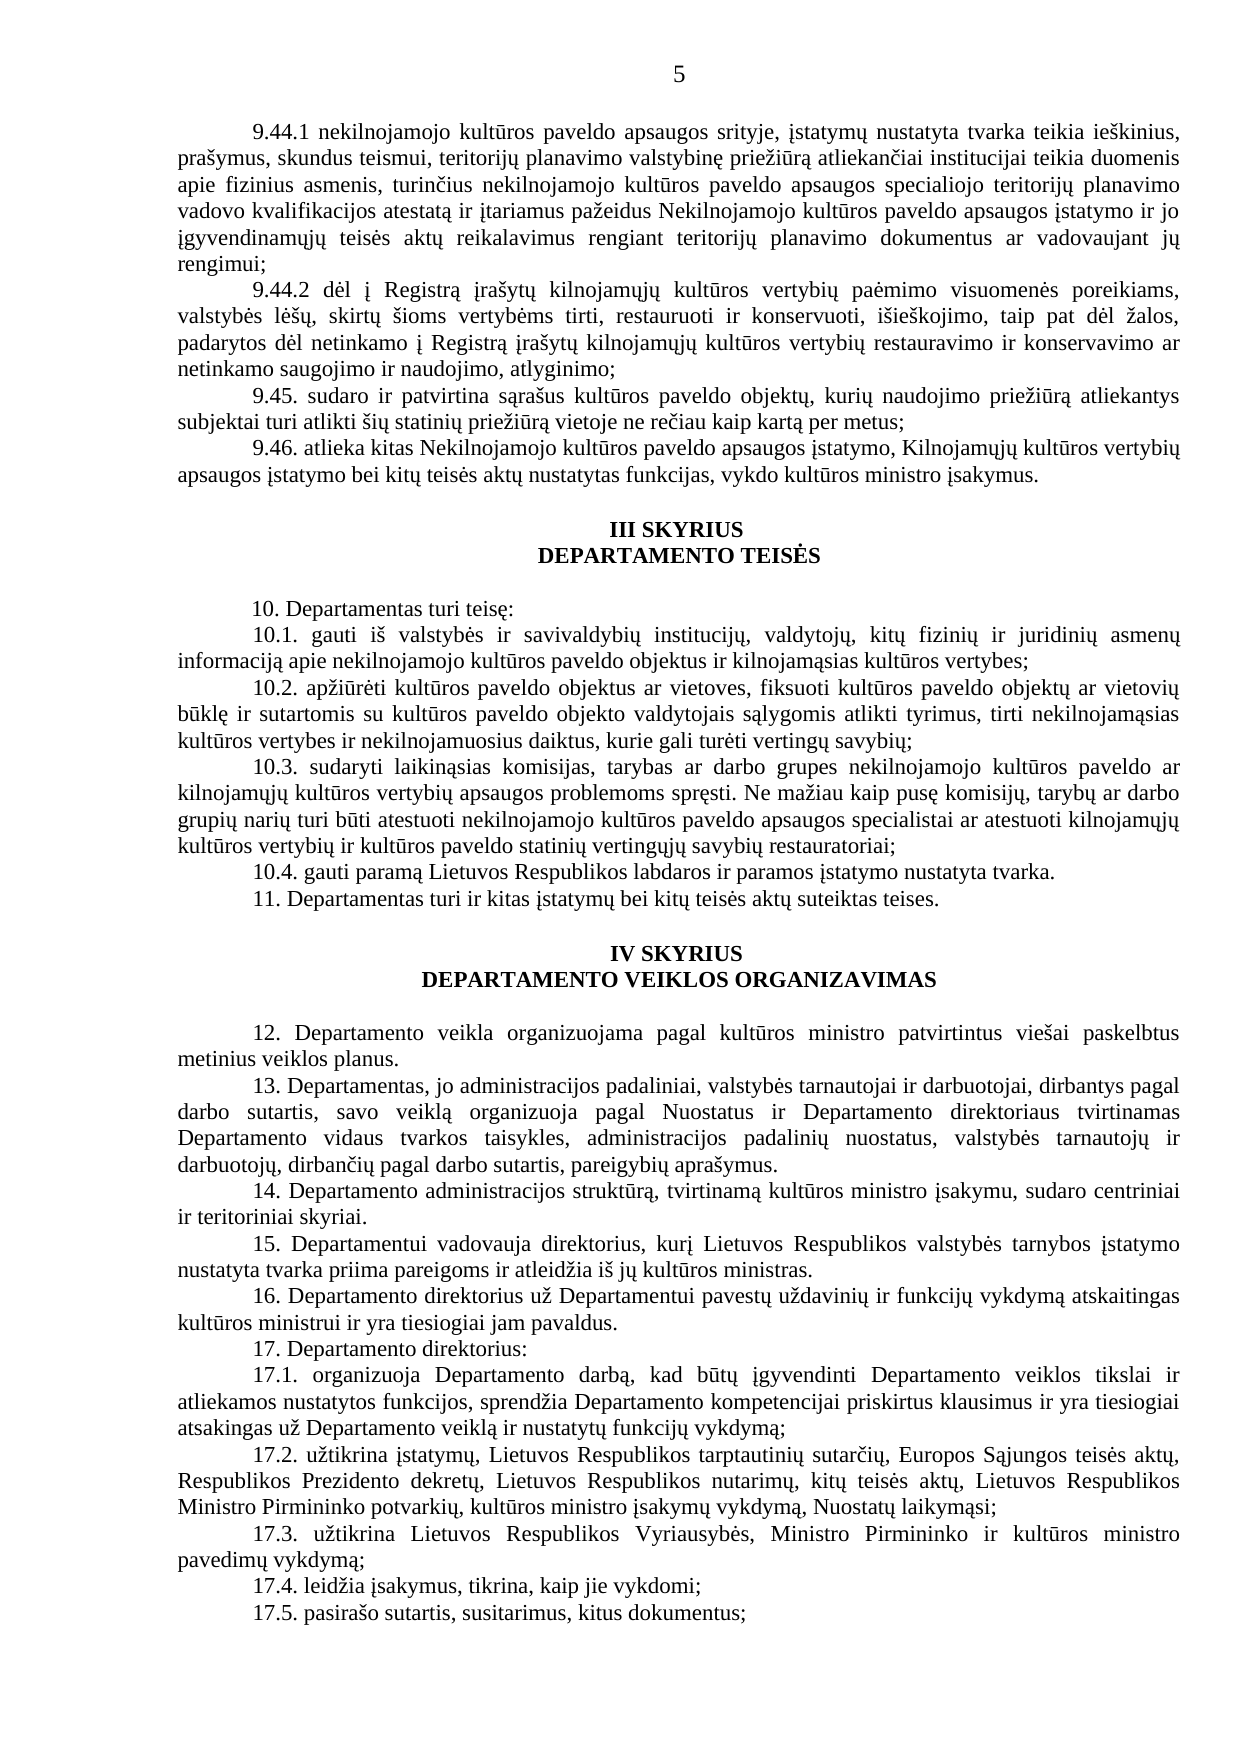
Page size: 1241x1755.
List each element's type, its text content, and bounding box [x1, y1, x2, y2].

text 10.4. gauti paramą Lietuvos Respublikos labdaros ir paramos įstatymo nustatyta tvarka. [177, 858, 1181, 885]
text 9.46. atlieka kitas Nekilnojamojo kultūros paveldo apsaugos įstatymo, Kilnojamųjų kultūros vertybių apsaugos įstatymo bei kitų teisės aktų nustatytas funkcijas, vykdo kultūros ministro įsakymus. [177, 434, 1181, 487]
text 16. Departamento direktorius už Departamentui pavestų uždavinių ir funkcijų vykdymą atskaitingas kultūros ministrui ir yra tiesiogiai jam pavaldus. [177, 1282, 1181, 1335]
text 15. Departamentui vadovauja direktorius, kurį Lietuvos Respublikos valstybės tarnybos įstatymo nustatyta tvarka priima pareigoms ir atleidžia iš jų kultūros ministras. [177, 1230, 1181, 1282]
text 10.1. gauti iš valstybės ir savivaldybių institucijų, valdytojų, kitų fizinių ir juridinių asmenų informaciją apie nekilnojamojo kultūros paveldo objektus ir kilnojamąsias kultūros vertybes; [177, 621, 1181, 674]
text DEPARTAMENTO TEISĖS [177, 542, 1181, 568]
text IV SKYRIUS [177, 940, 1181, 966]
text 12. Departamento veikla organizuojama pagal kultūros ministro patvirtintus viešai paskelbtus metinius veiklos planus. [177, 1019, 1181, 1072]
text 17.1. organizuoja Departamento darbą, kad būtų įgyvendinti Departamento veiklos tikslai ir atliekamos nustatytos funkcijos, sprendžia Departamento kompetencijai priskirtus klausimus ir yra tiesiogiai atsakingas už Departamento veiklą ir nustatytų funkcijų vykdymą; [177, 1362, 1181, 1441]
text 14. Departamento administracijos struktūrą, tvirtinamą kultūros ministro įsakymu, sudaro centriniai ir teritoriniai skyriai. [177, 1177, 1181, 1230]
text 10.3. sudaryti laikinąsias komisijas, tarybas ar darbo grupes nekilnojamojo kultūros paveldo ar kilnojamųjų kultūros vertybių apsaugos problemoms spręsti. Ne mažiau kaip pusę komisijų, tarybų ar darbo grupių narių turi būti atestuoti nekilnojamojo kultūros paveldo apsaugos specialistai ar atestuoti kilnojamųjų kultūros vertybių ir kultūros paveldo statinių vertingųjų savybių restauratoriai; [177, 753, 1181, 858]
text 17. Departamento direktorius: [177, 1335, 1181, 1362]
text 9.44.2 dėl į Registrą įrašytų kilnojamųjų kultūros vertybių paėmimo visuomenės poreikiams, valstybės lėšų, skirtų šioms vertybėms tirti, restauruoti ir konservuoti, išieškojimo, taip pat dėl žalos, padarytos dėl netinkamo į Registrą įrašytų kilnojamųjų kultūros vertybių restauravimo ir konservavimo ar netinkamo saugojimo ir naudojimo, atlyginimo; [177, 276, 1181, 382]
text 9.44.1 nekilnojamojo kultūros paveldo apsaugos srityje, įstatymų nustatyta tvarka teikia ieškinius, prašymus, skundus teismui, teritorijų planavimo valstybinę priežiūrą atliekančiai institucijai teikia duomenis apie fizinius asmenis, turinčius nekilnojamojo kultūros paveldo apsaugos specialiojo teritorijų planavimo vadovo kvalifikacijos atestatą ir įtariamus pažeidus Nekilnojamojo kultūros paveldo apsaugos įstatymo ir jo įgyvendinamųjų teisės aktų reikalavimus rengiant teritorijų planavimo dokumentus ar vadovaujant jų rengimui; [177, 118, 1181, 276]
text 11. Departamentas turi ir kitas įstatymų bei kitų teisės aktų suteiktas teises. [177, 885, 1181, 911]
text 17.3. užtikrina Lietuvos Respublikos Vyriausybės, Ministro Pirmininko ir kultūros ministro pavedimų vykdymą; [177, 1520, 1181, 1572]
text 17.2. užtikrina įstatymų, Lietuvos Respublikos tarptautinių sutarčių, Europos Sąjungos teisės aktų, Respublikos Prezidento dekretų, Lietuvos Respublikos nutarimų, kitų teisės aktų, Lietuvos Respublikos Ministro Pirmininko potvarkių, kultūros ministro įsakymų vykdymą, Nuostatų laikymąsi; [177, 1441, 1181, 1520]
text 17.4. leidžia įsakymus, tikrina, kaip jie vykdomi; [177, 1572, 1181, 1599]
text 13. Departamentas, jo administracijos padaliniai, valstybės tarnautojai ir darbuotojai, dirbantys pagal darbo sutartis, savo veiklą organizuoja pagal Nuostatus ir Departamento direktoriaus tvirtinamas Departamento vidaus tvarkos taisykles, administracijos padalinių nuostatus, valstybės tarnautojų ir darbuotojų, dirbančių pagal darbo sutartis, pareigybių aprašymus. [177, 1072, 1181, 1177]
text III SKYRIUS [177, 516, 1181, 542]
text DEPARTAMENTO VEIKLOS ORGANIZAVIMAS [177, 966, 1181, 993]
text 9.45. sudaro ir patvirtina sąrašus kultūros paveldo objektų, kurių naudojimo priežiūrą atliekantys subjektai turi atlikti šių statinių priežiūrą vietoje ne rečiau kaip kartą per metus; [177, 382, 1181, 434]
text 10.2. apžiūrėti kultūros paveldo objektus ar vietoves, fiksuoti kultūros paveldo objektų ar vietovių būklę ir sutartomis su kultūros paveldo objekto valdytojais sąlygomis atlikti tyrimus, tirti nekilnojamąsias kultūros vertybes ir nekilnojamuosius daiktus, kurie gali turėti vertingų savybių; [177, 674, 1181, 753]
text 10. Departamentas turi teisę: [177, 595, 1181, 621]
text 17.5. pasirašo sutartis, susitarimus, kitus dokumentus; [177, 1599, 1181, 1625]
